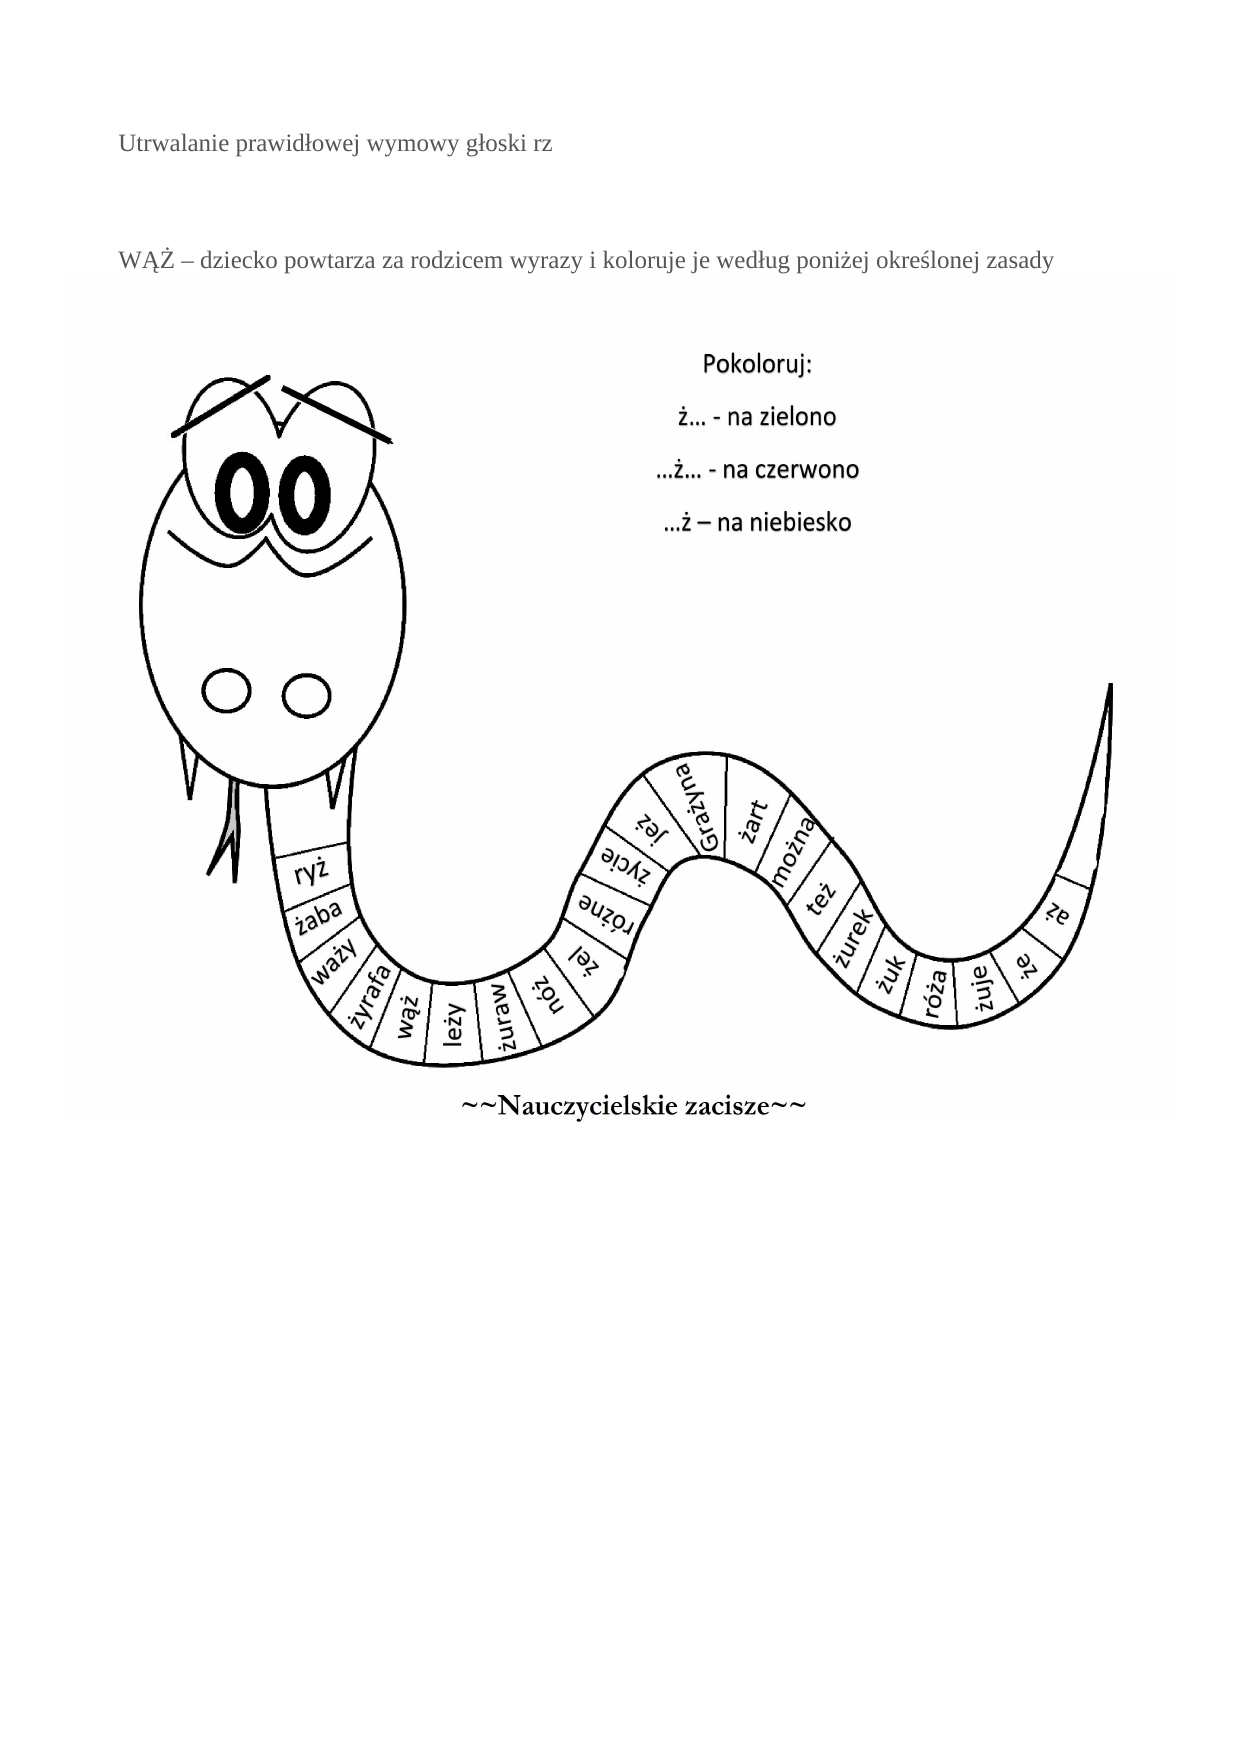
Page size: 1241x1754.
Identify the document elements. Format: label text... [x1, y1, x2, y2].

text Utrwalanie prawidłowej wymowy głoski rz [118, 118, 1122, 157]
picture [64, 274, 1176, 1122]
text WĄŻ – dziecko powtarza za rodzicem wyrazy i koloruje je według poniżej określonej zasady [118, 235, 1122, 274]
